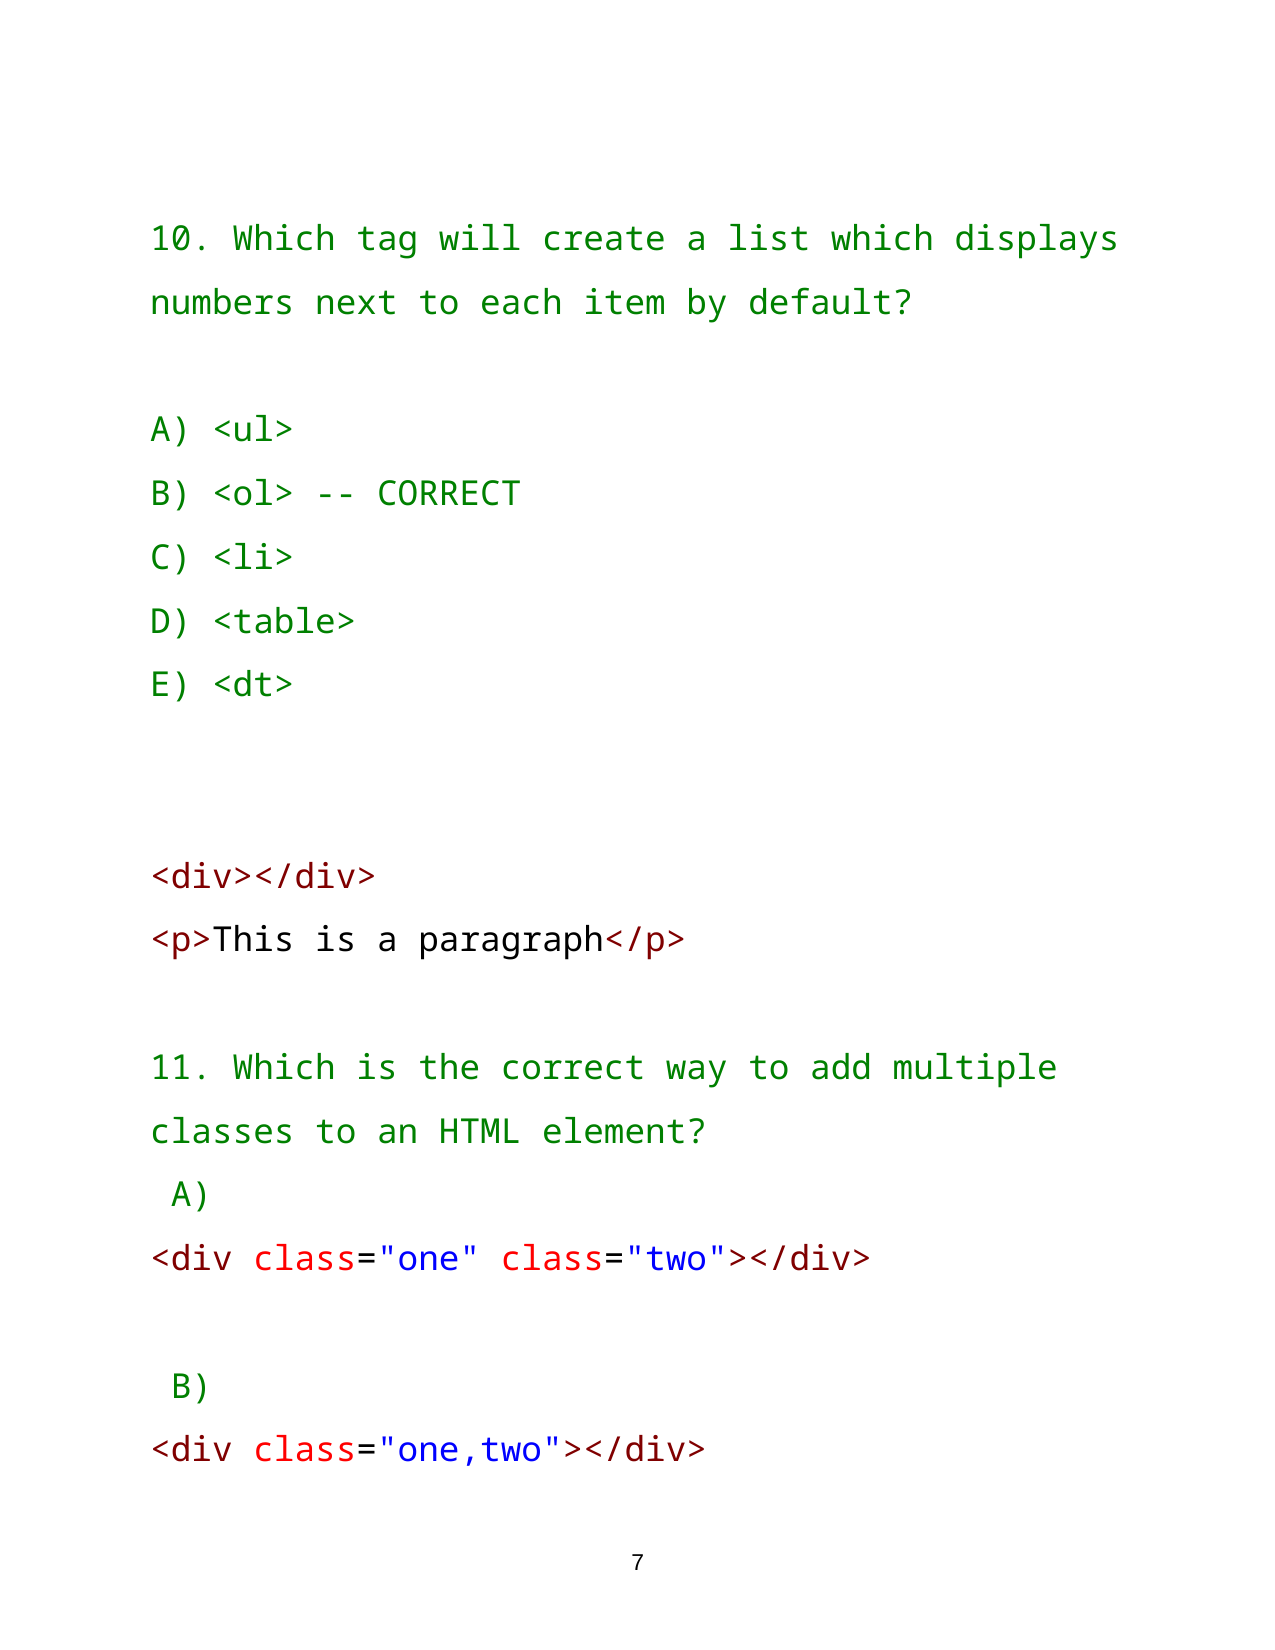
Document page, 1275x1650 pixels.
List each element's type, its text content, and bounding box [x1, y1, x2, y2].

text A) [150, 1170, 1125, 1217]
text D) <table> [150, 596, 1125, 643]
text E) <dt> [150, 660, 1125, 707]
text C) <li> [150, 532, 1125, 579]
text A) <ul> [150, 405, 1125, 452]
text B) [150, 1361, 1125, 1408]
text 10. Which tag will create a list which displays numbers next to each item by default? [150, 214, 1125, 324]
text <div class="one" class="two"></div> [150, 1234, 1125, 1281]
text <div class="one,two"></div> [150, 1425, 1125, 1472]
text <div></div> [150, 851, 1125, 898]
text B) <ol> -- CORRECT [150, 469, 1125, 516]
text <p>This is a paragraph</p> [150, 915, 1125, 962]
text 11. Which is the correct way to add multiple classes to an HTML element? [150, 1042, 1125, 1153]
